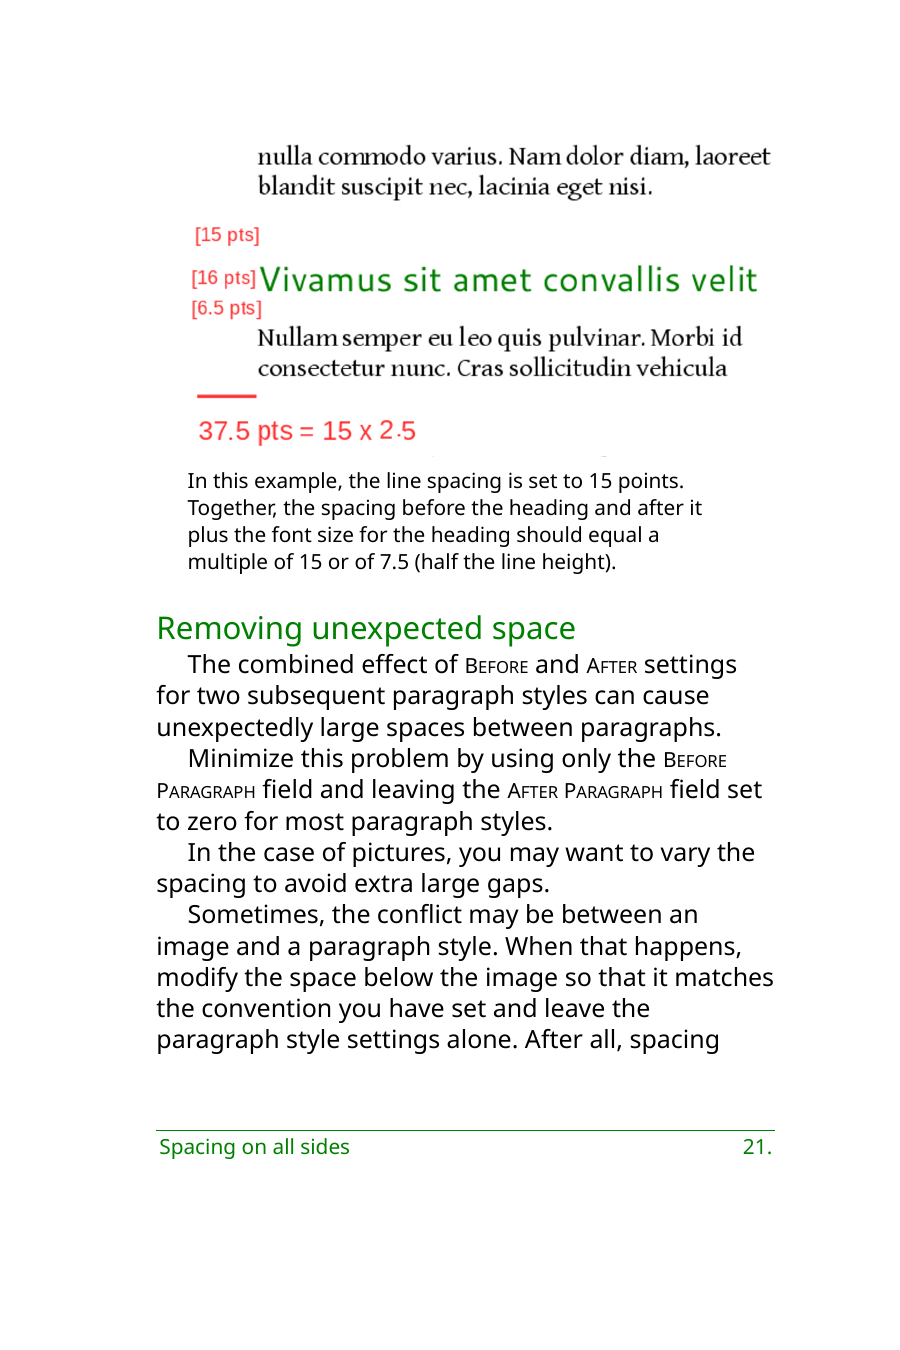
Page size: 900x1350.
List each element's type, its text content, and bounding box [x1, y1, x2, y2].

table_cell In this example, the line spacing is set to 15 points. Together, the spacing before the heading and after it plus the font size for the heading should equal a multiple of 15 or of 7.5 (half the line height). [188, 459, 744, 575]
subtitle Removing unexpected space [156, 606, 775, 649]
picture [187, 125, 771, 457]
text Sometimes, the conflict may be between an image and a paragraph style. When that happens, modify the space below the image so that it matches the convention you have set and leave the paragraph style settings alone. After all, spacing [156, 899, 775, 1055]
text Minimize this problem by using only the Before Paragraph field and leaving the After Paragraph field set to zero for most paragraph styles. [156, 742, 775, 836]
text The combined effect of Before and After settings for two subsequent paragraph styles can cause unexpectedly large spaces between paragraphs. [156, 649, 775, 742]
text In the case of pictures, you may want to vary the spacing to avoid extra large gaps. [156, 836, 775, 899]
